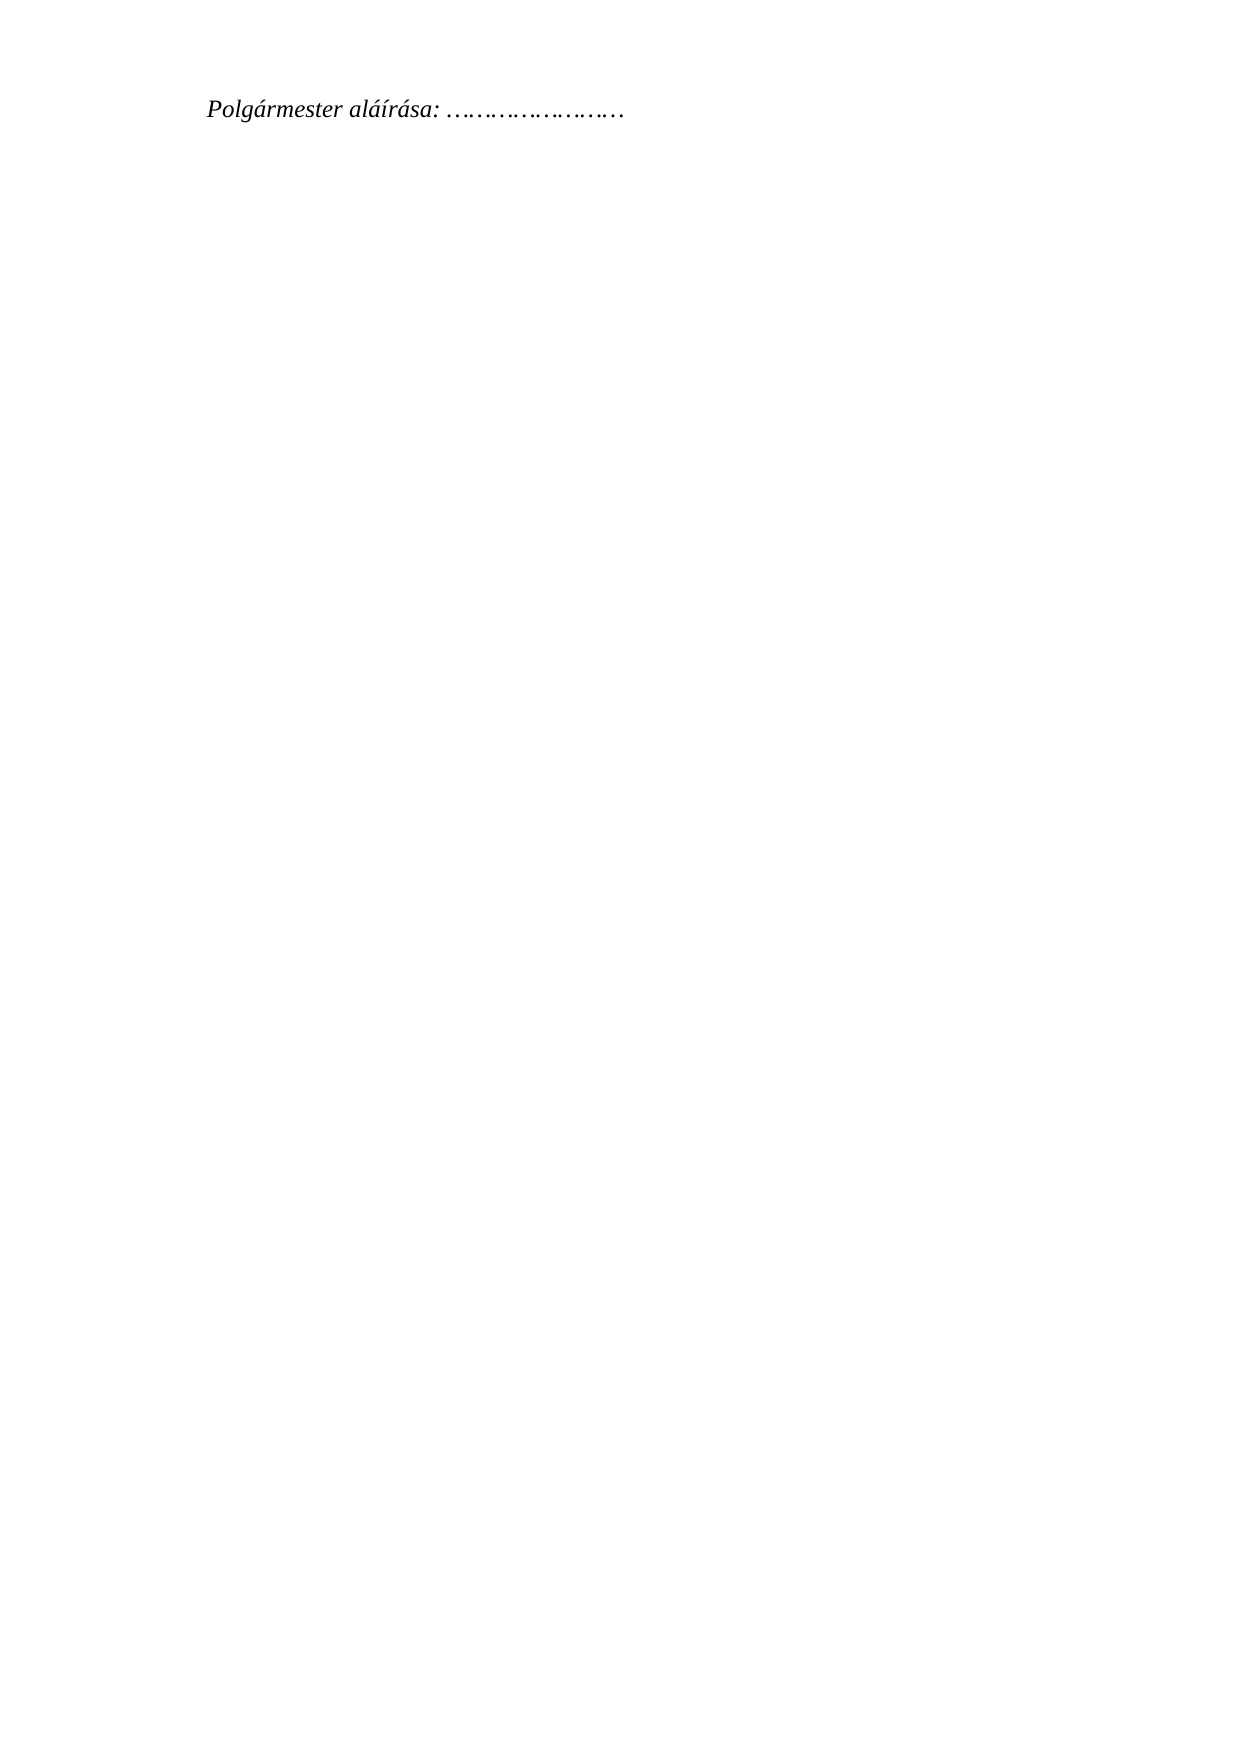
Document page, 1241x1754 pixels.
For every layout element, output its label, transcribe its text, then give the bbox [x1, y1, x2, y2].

text Polgármester aláírása: …………………… [207, 94, 1093, 122]
